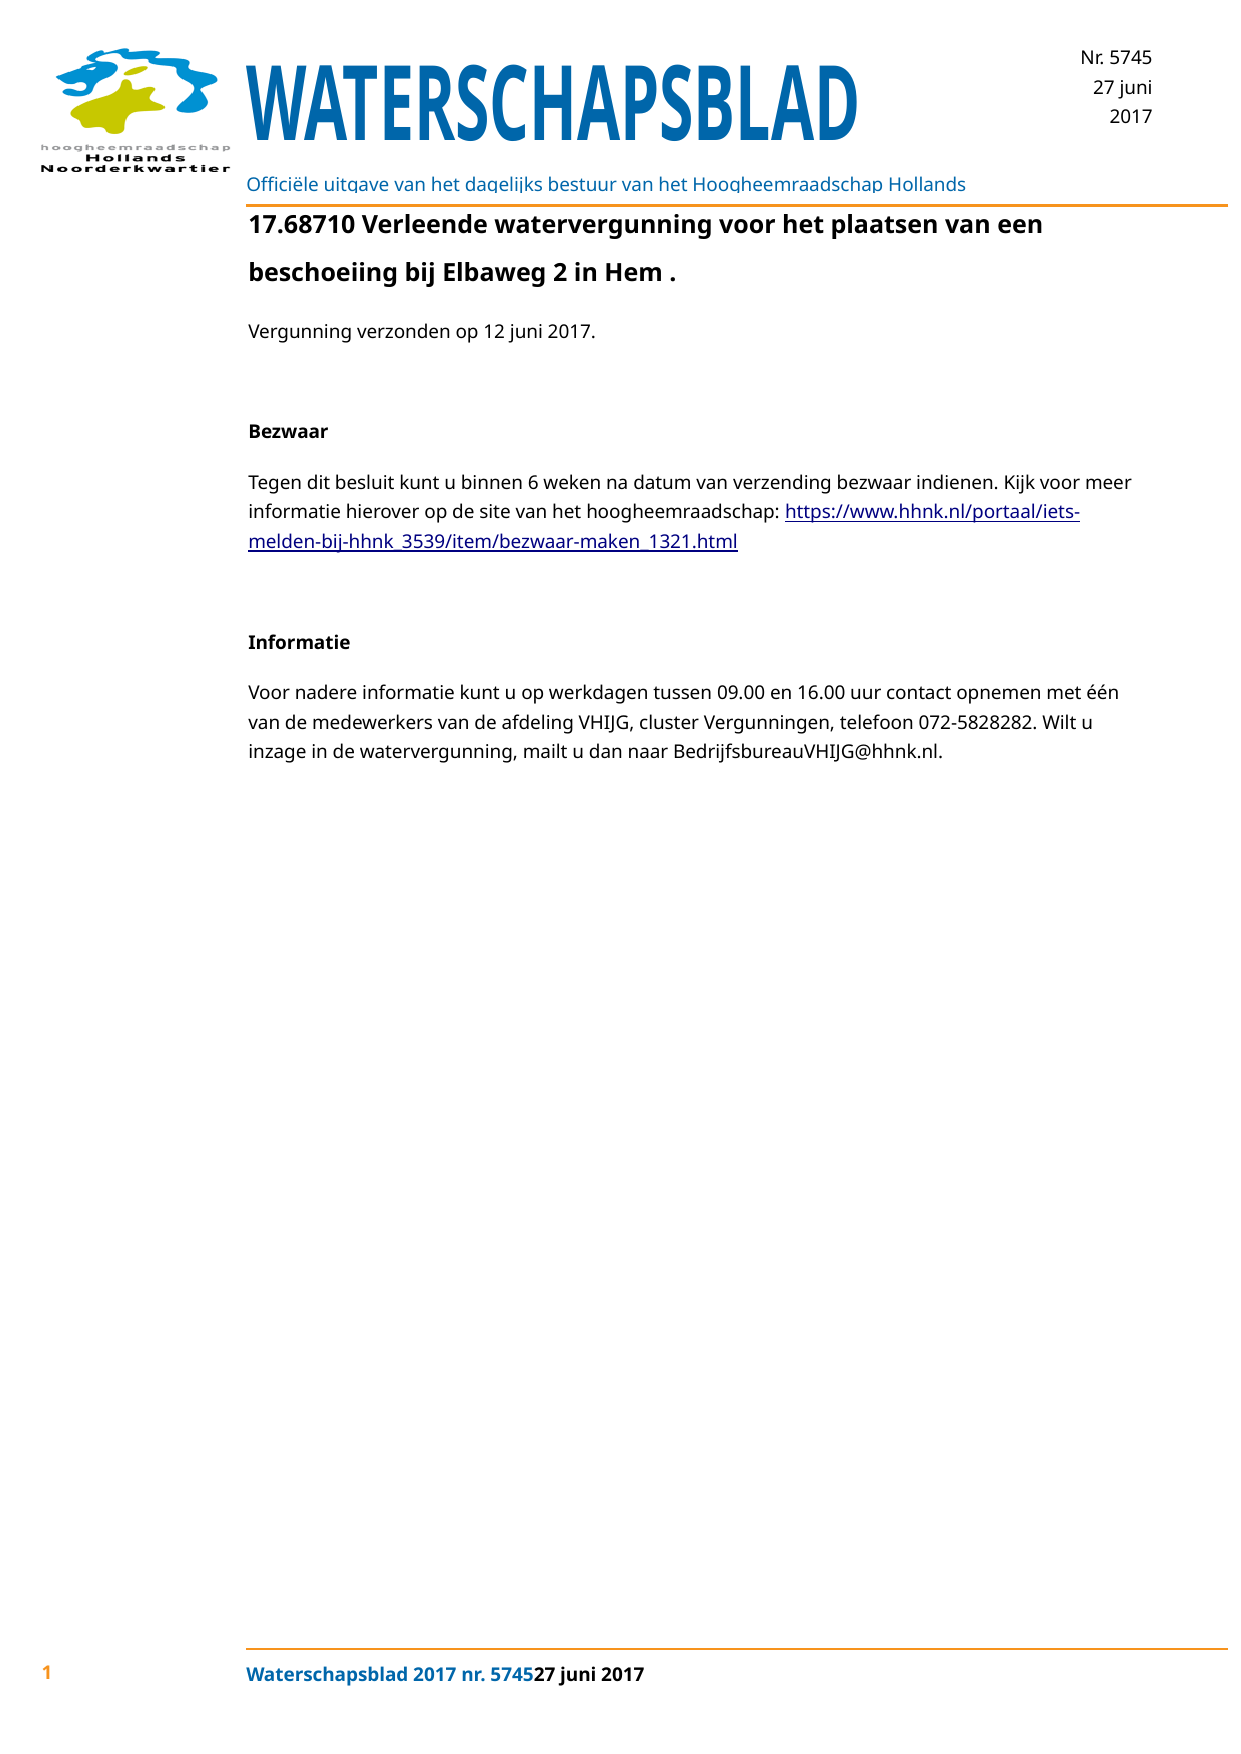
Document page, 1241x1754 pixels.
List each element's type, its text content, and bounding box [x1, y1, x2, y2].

text Bezwaar [248, 419, 1152, 444]
text 17.68710 Verleende watervergunning voor het plaatsen van een beschoeiing bij Elbaweg 2 in Hem . [248, 207, 1152, 288]
picture [41, 47, 231, 172]
text Tegen dit besluit kunt u binnen 6 weken na datum van verzending bezwaar indienen. Kijk voor meer informatie hierover op de site van het hoogheemraadschap: https://www.hhnk.nl/portaal/iets-melden-bij-hhnk_3539/item/bezwaar-maken_1321.html [248, 469, 1152, 554]
text Informatie [248, 629, 1152, 655]
text Voor nadere informatie kunt u op werkdagen tussen 09.00 en 16.00 uur contact opnemen met één van de medewerkers van de afdeling VHIJG, cluster Vergunningen, telefoon 072-5828282. Wilt u inzage in de watervergunning, mailt u dan naar BedrijfsbureauVHIJG@hhnk.nl. [248, 679, 1152, 764]
text Vergunning verzonden op 12 juni 2017. [248, 318, 1152, 344]
